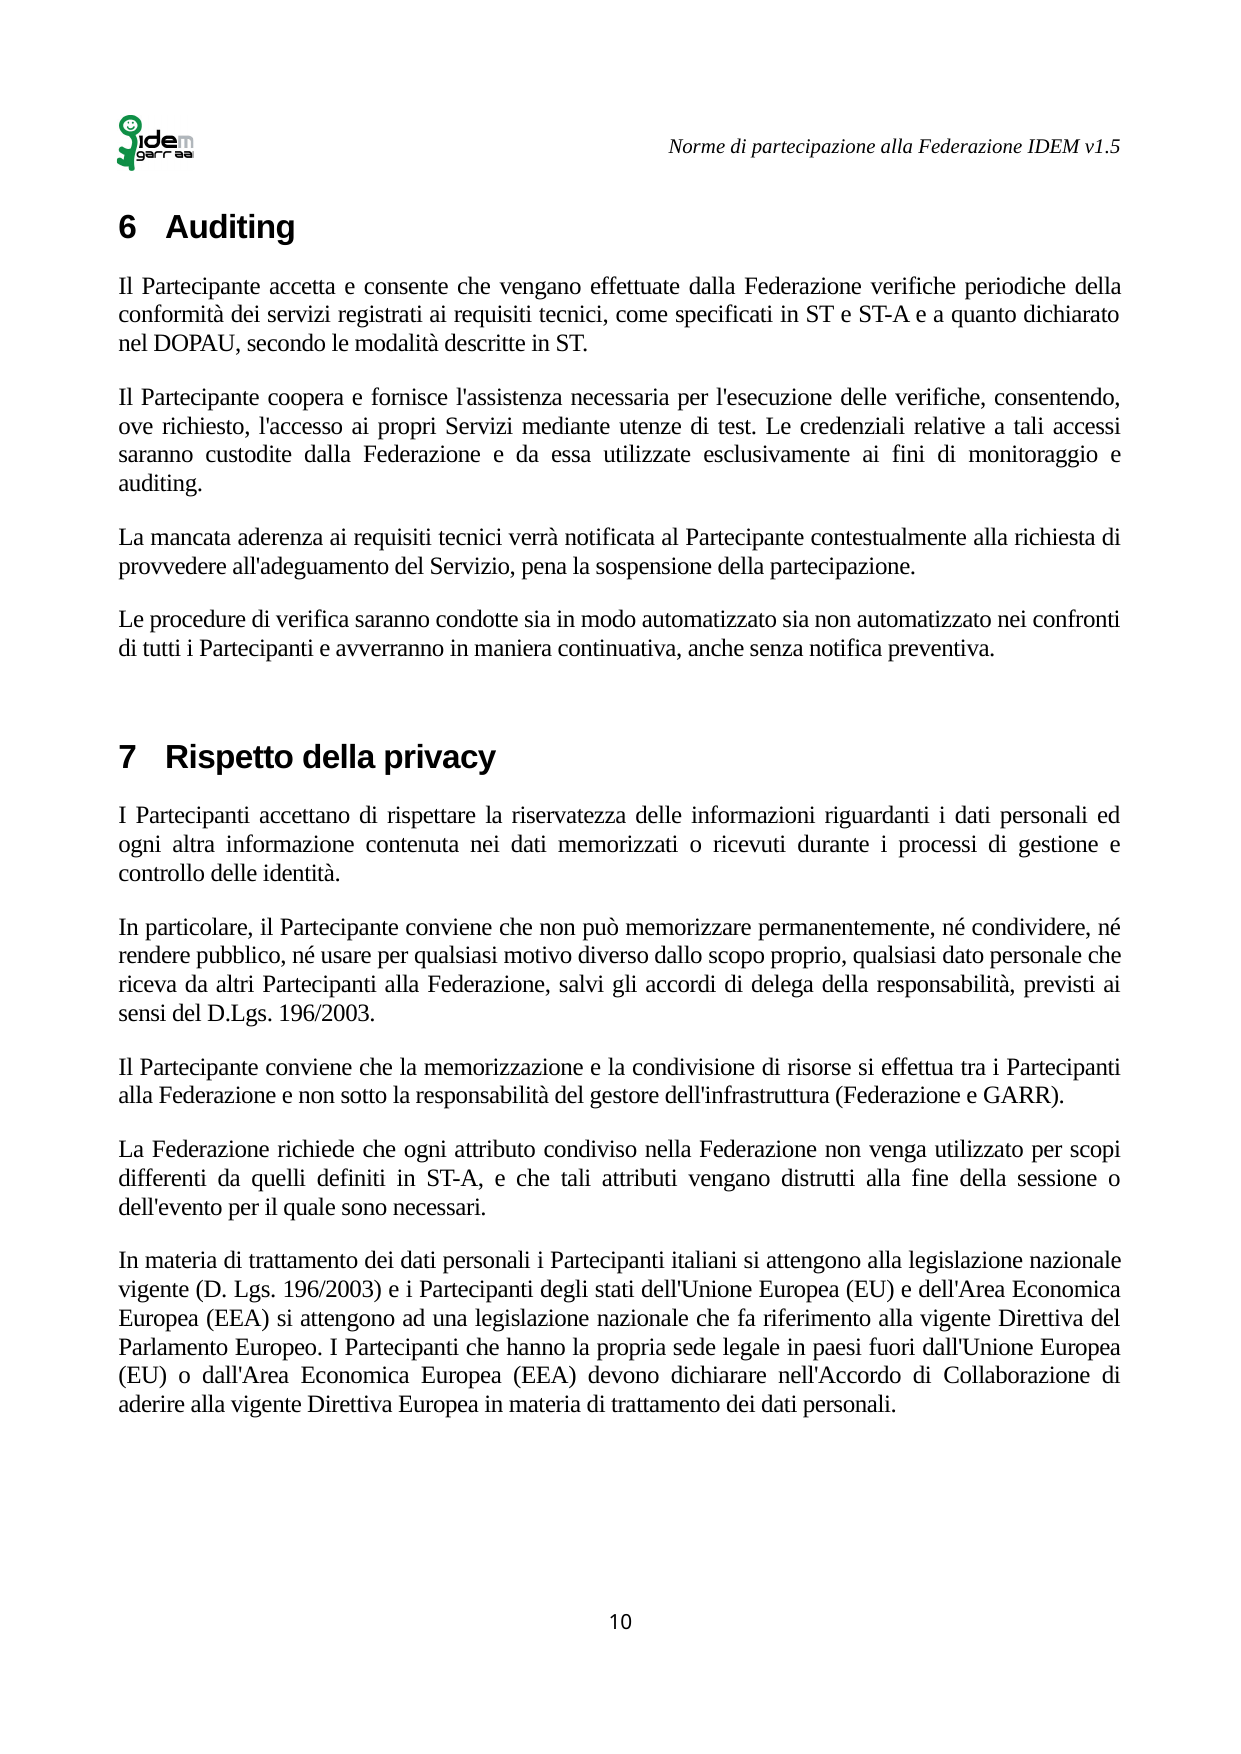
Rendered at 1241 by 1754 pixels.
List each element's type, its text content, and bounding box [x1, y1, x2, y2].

text Le procedure di verifica saranno condotte sia in modo automatizzato sia non automatizzato nei confronti di tutti i Partecipanti e avverranno in maniera continuativa, anche senza notifica preventiva. [118, 604, 1122, 662]
text In particolare, il Partecipante conviene che non può memorizzare permanentemente, né condividere, né rendere pubblico, né usare per qualsiasi motivo diverso dallo scopo proprio, qualsiasi dato personale che riceva da altri Partecipanti alla Federazione, salvi gli accordi di delega della responsabilità, previsti ai sensi del D.Lgs. 196/2003. [118, 912, 1122, 1027]
text I Partecipanti accettano di rispettare la riservatezza delle informazioni riguardanti i dati personali ed ogni altra informazione contenuta nei dati memorizzati o ricevuti durante i processi di gestione e controllo delle identità. [118, 800, 1122, 887]
text Il Partecipante coopera e fornisce l'assistenza necessaria per l'esecuzione delle verifiche, consentendo, ove richiesto, l'accesso ai propri Servizi mediante utenze di test. Le credenziali relative a tali accessi saranno custodite dalla Federazione e da essa utilizzate esclusivamente ai fini di monitoraggio e auditing. [118, 382, 1122, 497]
text Il Partecipante accetta e consente che vengano effettuate dalla Federazione verifiche periodiche della conformità dei servizi registrati ai requisiti tecnici, come specificati in ST e ST-A e a quanto dichiarato nel DOPAU, secondo le modalità descritte in ST. [118, 271, 1122, 357]
text Il Partecipante conviene che la memorizzazione e la condivisione di risorse si effettua tra i Partecipanti alla Federazione e non sotto la responsabilità del gestore dell'infrastruttura (Federazione e GARR). [118, 1052, 1122, 1109]
text La Federazione richiede che ogni attributo condiviso nella Federazione non venga utilizzato per scopi differenti da quelli definiti in ST-A, e che tali attributi vengano distrutti alla fine della sessione o dell'evento per il quale sono necessari. [118, 1134, 1122, 1220]
picture [116, 115, 194, 171]
text In materia di trattamento dei dati personali i Partecipanti italiani si attengono alla legislazione nazionale vigente (D. Lgs. 196/2003) e i Partecipanti degli stati dell'Unione Europea (EU) e dell'Area Economica Europea (EEA) si attengono ad una legislazione nazionale che fa riferimento alla vigente Direttiva del Parlamento Europeo. I Partecipanti che hanno la propria sede legale in paesi fuori dall'Unione Europea (EU) o dall'Area Economica Europea (EEA) devono dichiarare nell'Accordo di Collaborazione di aderire alla vigente Direttiva Europea in materia di trattamento dei dati personali. [118, 1245, 1122, 1418]
subtitle Auditing [118, 207, 1122, 246]
subtitle Rispetto della privacy [118, 737, 1122, 775]
text La mancata aderenza ai requisiti tecnici verrà notificata al Partecipante contestualmente alla richiesta di provvedere all'adeguamento del Servizio, pena la sospensione della partecipazione. [118, 522, 1122, 579]
